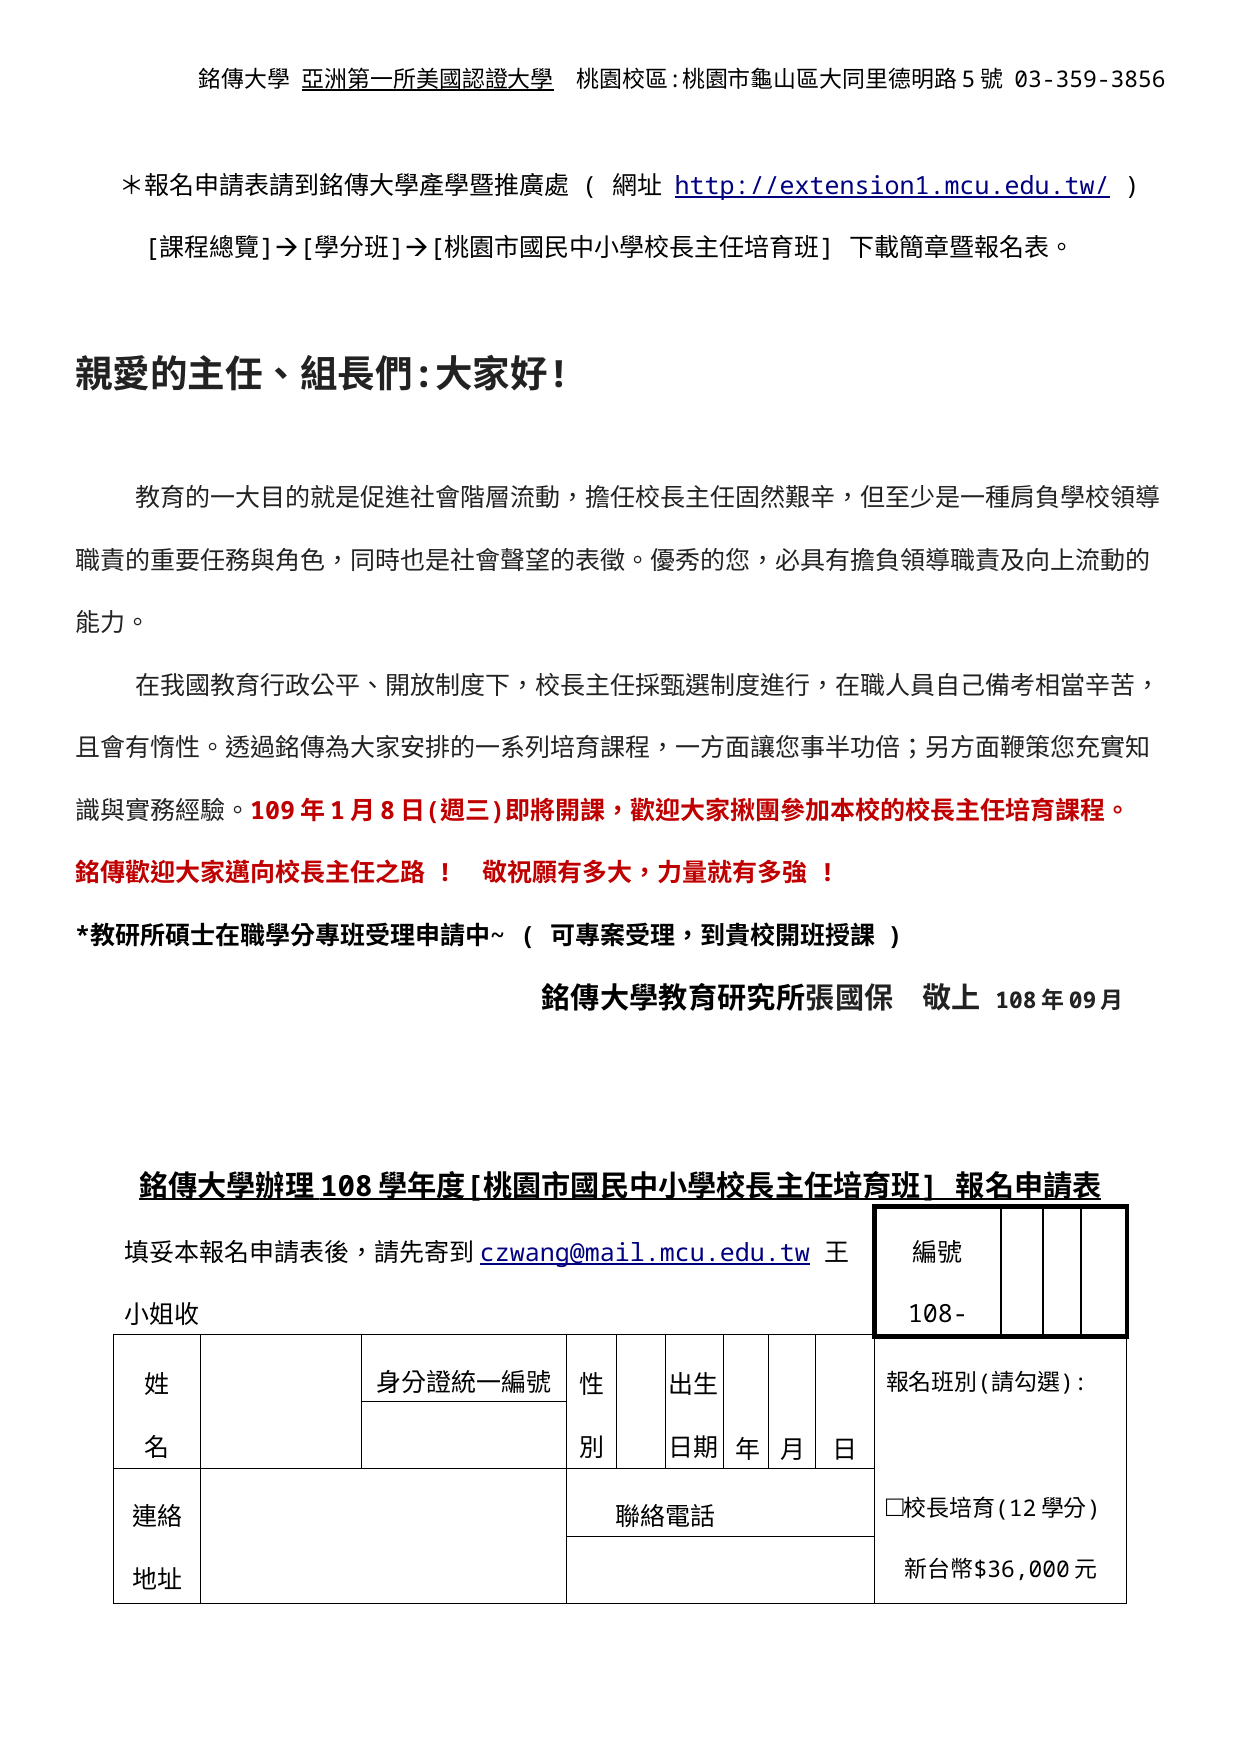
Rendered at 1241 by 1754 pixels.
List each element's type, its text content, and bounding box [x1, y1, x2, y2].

text 銘傳大學教育研究所張國保 敬上 108年09月 [75, 954, 1123, 1017]
table_cell 日 [816, 1335, 874, 1468]
table_cell 連絡地址 [114, 1469, 200, 1603]
table_cell 姓 名 [114, 1335, 200, 1468]
text 教育的一大目的就是促進社會階層流動，擔任校長主任固然艱辛，但至少是一種肩負學校領導職責的重要任務與角色，同時也是社會聲望的表徵。優秀的您，必具有擔負領導職責及向上流動的能力。 [75, 454, 1165, 642]
table_cell 出生日期 [666, 1335, 723, 1468]
table_cell 身分證統一編號 [362, 1335, 566, 1401]
table_cell 性別 [567, 1335, 616, 1468]
table_header [1082, 1209, 1125, 1334]
table_cell [362, 1402, 566, 1468]
table_cell 聯絡電話 [567, 1469, 874, 1536]
text ＊報名申請表請到銘傳大學產學暨推廣處 ( 網址 http://extension1.mcu.edu.tw/ ) [119, 142, 1195, 204]
table_cell 報名班別(請勾選): □校長培育(12學分) 新台幣$36,000元 □主任培育(12學分) 新台幣$36,000元 [875, 1339, 1126, 1603]
table_cell 月 [769, 1335, 815, 1468]
table_header 填妥本報名申請表後，請先寄到czwang@mail.mcu.edu.tw 王小姐收 [113, 1204, 872, 1334]
table_header 編號108- [877, 1209, 1000, 1334]
table_header [1044, 1209, 1080, 1334]
table_cell [567, 1537, 874, 1603]
table_header [1002, 1209, 1042, 1334]
text 親愛的主任、組長們:大家好! [75, 329, 1165, 392]
text [課程總覽][學分班][桃園市國民中小學校長主任培育班] 下載簡章暨報名表。 [119, 204, 1195, 267]
table_cell [201, 1469, 566, 1603]
text 銘傳歡迎大家邁向校長主任之路 ! 敬祝願有多大，力量就有多強 ! [75, 829, 1165, 892]
table_cell 年 [724, 1335, 768, 1468]
text 在我國教育行政公平、開放制度下，校長主任採甄選制度進行，在職人員自己備考相當辛苦，且會有惰性。透過銘傳為大家安排的一系列培育課程，一方面讓您事半功倍；另方面鞭策您充實知識與實務經驗。109年1月8日(週三)即將開課，歡迎大家揪團參加本校的校長主任培育課程。 [75, 642, 1165, 829]
table_cell [201, 1335, 361, 1468]
text 銘傳大學辦理108學年度[桃園市國民中小學校長主任培育班] 報名申請表 [75, 1142, 1165, 1204]
table_cell [617, 1335, 665, 1468]
text *教研所碩士在職學分專班受理申請中~ ( 可專案受理，到貴校開班授課 ) [75, 892, 1123, 954]
